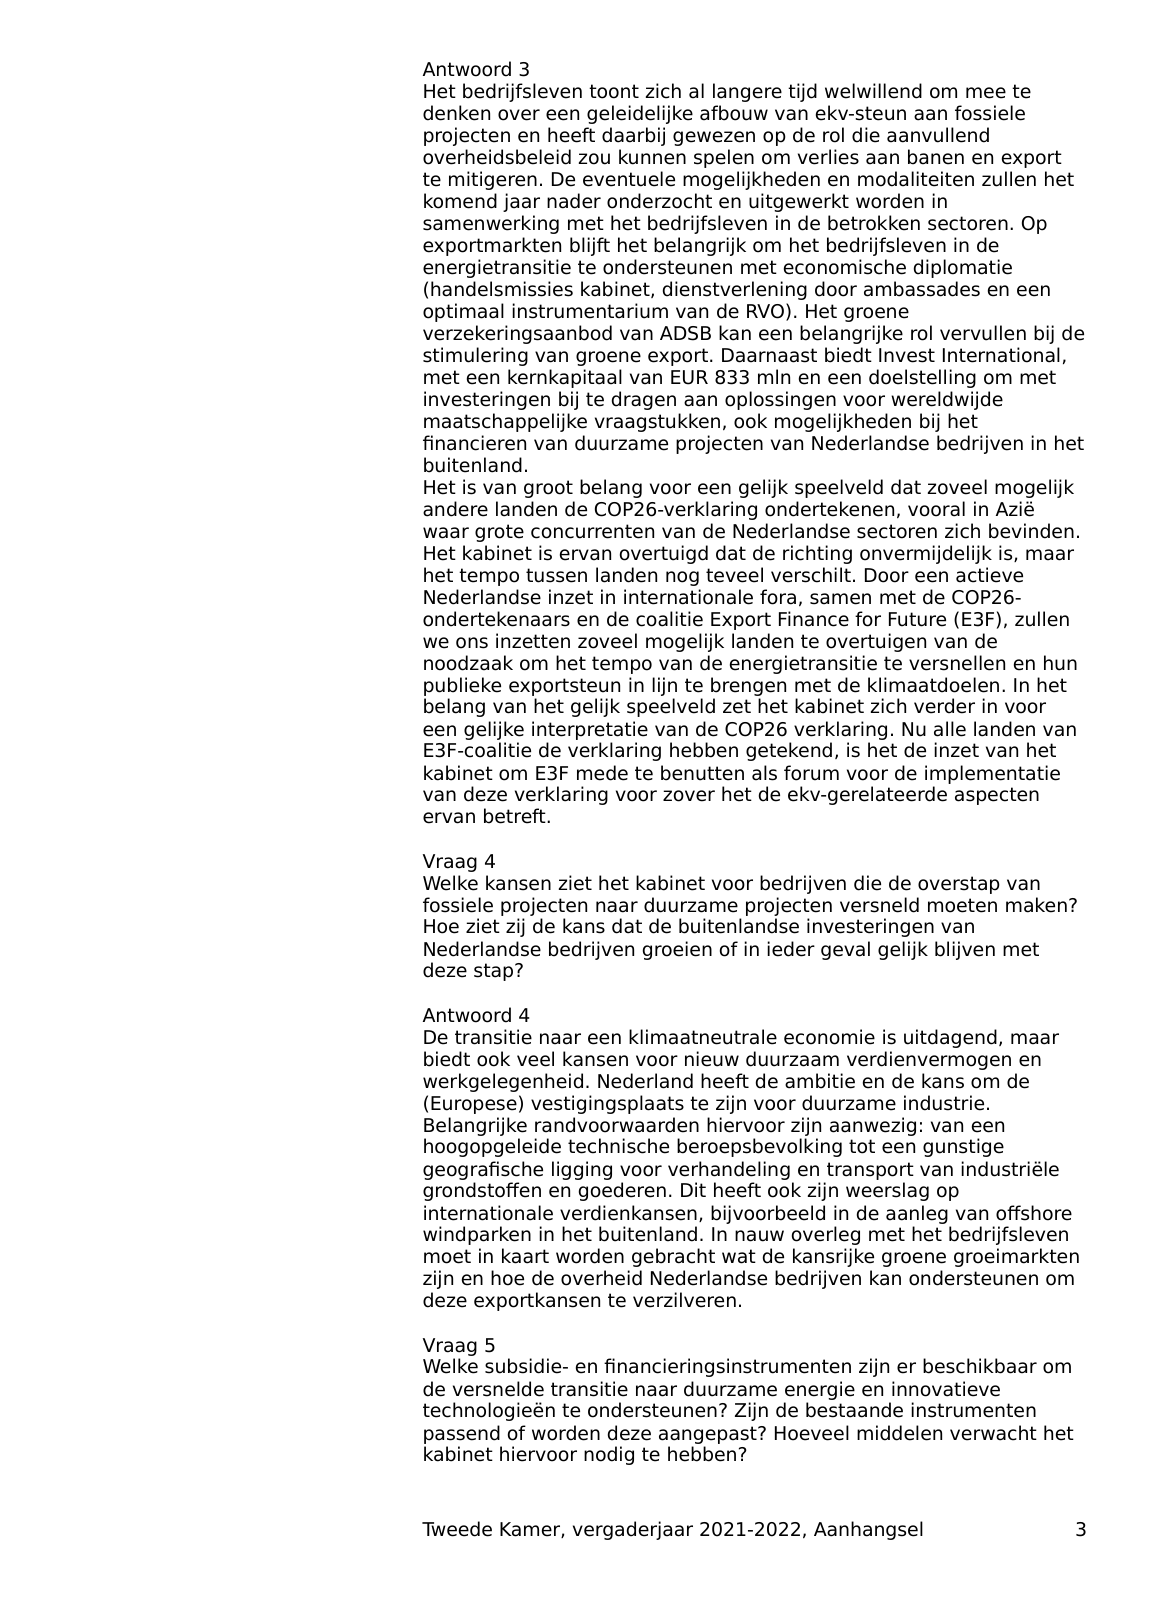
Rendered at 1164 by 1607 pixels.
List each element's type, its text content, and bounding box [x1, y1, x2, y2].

text Antwoord 3 [422, 59, 1087, 81]
text Welke subsidie- en financieringsinstrumenten zijn er beschikbaar om de versnelde transitie naar duurzame energie en innovatieve technologieën te ondersteunen? Zijn de bestaande instrumenten passend of worden deze aangepast? Hoeveel middelen verwacht het kabinet hiervoor nodig te hebben? [422, 1356, 1087, 1466]
text De transitie naar een klimaatneutrale economie is uitdagend, maar biedt ook veel kansen voor nieuw duurzaam verdienvermogen en werkgelegenheid. Nederland heeft de ambitie en de kans om de (Europese) vestigingsplaats te zijn voor duurzame industrie. Belangrijke randvoorwaarden hiervoor zijn aanwezig: van een hoogopgeleide technische beroepsbevolking tot een gunstige geografische ligging voor verhandeling en transport van industriële grondstoffen en goederen. Dit heeft ook zijn weerslag op internationale verdienkansen, bijvoorbeeld in de aanleg van offshore windparken in het buitenland. In nauw overleg met het bedrijfsleven moet in kaart worden gebracht wat de kansrijke groene groeimarkten zijn en hoe de overheid Nederlandse bedrijven kan ondersteunen om deze exportkansen te verzilveren. [422, 1027, 1087, 1312]
text Het is van groot belang voor een gelijk speelveld dat zoveel mogelijk andere landen de COP26-verklaring ondertekenen, vooral in Azië waar grote concurrenten van de Nederlandse sectoren zich bevinden. Het kabinet is ervan overtuigd dat de richting onvermijdelijk is, maar het tempo tussen landen nog teveel verschilt. Door een actieve Nederlandse inzet in internationale fora, samen met de COP26-ondertekenaars en de coalitie Export Finance for Future (E3F), zullen we ons inzetten zoveel mogelijk landen te overtuigen van de noodzaak om het tempo van de energietransitie te versnellen en hun publieke exportsteun in lijn te brengen met de klimaatdoelen. In het belang van het gelijk speelveld zet het kabinet zich verder in voor een gelijke interpretatie van de COP26 verklaring. Nu alle landen van E3F-coalitie de verklaring hebben getekend, is het de inzet van het kabinet om E3F mede te benutten als forum voor de implementatie van deze verklaring voor zover het de ekv-gerelateerde aspecten ervan betreft. [422, 477, 1087, 828]
text Vraag 5 [422, 1334, 1087, 1356]
text Welke kansen ziet het kabinet voor bedrijven die de overstap van fossiele projecten naar duurzame projecten versneld moeten maken? Hoe ziet zij de kans dat de buitenlandse investeringen van Nederlandse bedrijven groeien of in ieder geval gelijk blijven met deze stap? [422, 872, 1087, 982]
text Het bedrijfsleven toont zich al langere tijd welwillend om mee te denken over een geleidelijke afbouw van ekv-steun aan fossiele projecten en heeft daarbij gewezen op de rol die aanvullend overheidsbeleid zou kunnen spelen om verlies aan banen en export te mitigeren. De eventuele mogelijkheden en modaliteiten zullen het komend jaar nader onderzocht en uitgewerkt worden in samenwerking met het bedrijfsleven in de betrokken sectoren. Op exportmarkten blijft het belangrijk om het bedrijfsleven in de energietransitie te ondersteunen met economische diplomatie (handelsmissies kabinet, dienstverlening door ambassades en een optimaal instrumentarium van de RVO). Het groene verzekeringsaanbod van ADSB kan een belangrijke rol vervullen bij de stimulering van groene export. Daarnaast biedt Invest International, met een kernkapitaal van EUR 833 mln en een doelstelling om met investeringen bij te dragen aan oplossingen voor wereldwijde maatschappelijke vraagstukken, ook mogelijkheden bij het financieren van duurzame projecten van Nederlandse bedrijven in het buitenland. [422, 81, 1087, 477]
text Antwoord 4 [422, 1004, 1087, 1027]
text Vraag 4 [422, 851, 1087, 872]
